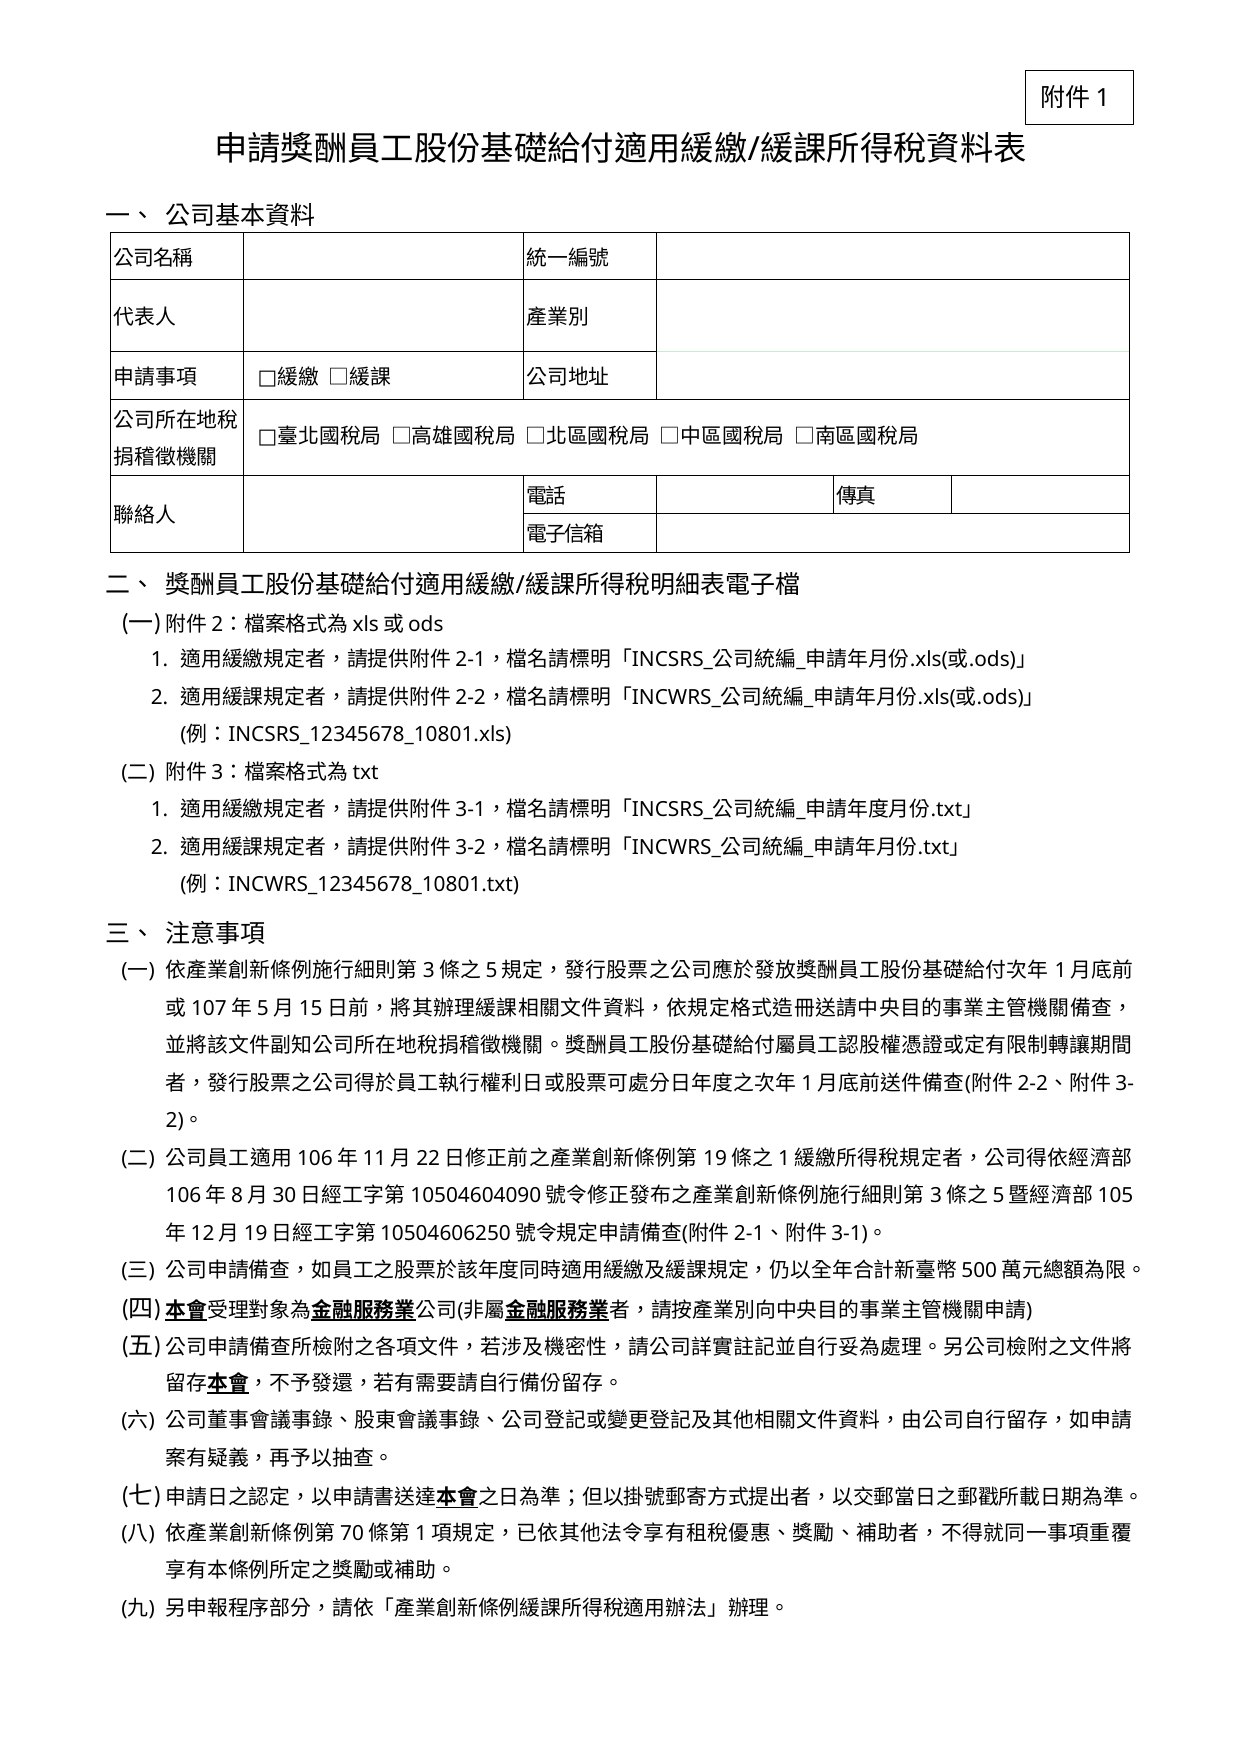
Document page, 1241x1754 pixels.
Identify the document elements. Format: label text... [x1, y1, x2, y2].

table_cell 聯絡人 [111, 476, 243, 552]
list 公司申請備查，如員工之股票於該年度同時適用緩繳及緩課規定，仍以全年合計新臺幣500萬元總額為限。 [121, 1250, 1134, 1288]
table_header [244, 233, 523, 279]
list 適用緩課規定者，請提供附件2-2，檔名請標明「INCWRS_公司統編_申請年月份.xls(或.ods)」 (例：INCSRS_12345678_10801.xls) [151, 676, 1134, 751]
table_cell [952, 476, 1129, 513]
table_cell 電話 [524, 476, 656, 513]
list 附件3：檔案格式為txt [121, 751, 1134, 789]
list 適用緩繳規定者，請提供附件2-1，檔名請標明「INCSRS_公司統編_申請年月份.xls(或.ods)」 [151, 639, 1134, 676]
table_header 公司名稱 [111, 233, 243, 279]
table_cell [244, 280, 523, 351]
text 附件1 [1040, 83, 1119, 112]
table_cell [657, 476, 833, 513]
table_header [657, 233, 1129, 279]
list 適用緩繳規定者，請提供附件3-1，檔名請標明「INCSRS_公司統編_申請年度月份.txt」 [151, 789, 1134, 826]
table_cell □緩繳 □緩課 [244, 352, 523, 398]
list 公司基本資料 [105, 194, 1134, 232]
list 另申報程序部分，請依「產業創新條例緩課所得稅適用辦法」辦理。 [121, 1588, 1134, 1625]
table_cell 公司所在地稅捐稽徵機關 [111, 400, 243, 474]
list 依產業創新條例第70條第1項規定，已依其他法令享有租稅優惠、獎勵、補助者，不得就同一事項重覆享有本條例所定之獎勵或補助。 [121, 1513, 1134, 1588]
table_cell □臺北國稅局 □高雄國稅局 □北區國稅局 □中區國稅局 □南區國稅局 [244, 400, 1129, 474]
table_cell 申請事項 [111, 352, 243, 398]
list 公司董事會議事錄、股東會議事錄、公司登記或變更登記及其他相關文件資料，由公司自行留存，如申請案有疑義，再予以抽查。 [121, 1400, 1134, 1475]
table_header 統一編號 [524, 233, 656, 279]
table_cell 傳真 [834, 476, 951, 513]
list 依產業創新條例施行細則第3條之5規定，發行股票之公司應於發放獎酬員工股份基礎給付次年1月底前或107年5月15日前，將其辦理緩課相關文件資料，依規定格式造冊送請中央目的事業主管機關備查，並將該文件副知公司所在地稅捐稽徵機關。獎酬員工股份基礎給付屬員工認股權憑證或定有限制轉讓期間者，發行股票之公司得於員工執行權利日或股票可處分日年度之次年1月底前送件備查(附件2-2、附件3-2)。 [121, 950, 1134, 1138]
table_cell 公司地址 [524, 352, 656, 398]
table_cell [657, 280, 1129, 351]
table_cell 產業別 [524, 280, 656, 351]
list 公司員工適用106年11月22日修正前之產業創新條例第19條之1緩繳所得稅規定者，公司得依經濟部106年8月30日經工字第10504604090號令修正發布之產業創新條例施行細則第3條之5暨經濟部105年12月19日經工字第10504606250號令規定申請備查(附件2-1、附件3-1)。 [121, 1138, 1134, 1250]
list 注意事項 [105, 913, 1134, 950]
list 公司申請備查所檢附之各項文件，若涉及機密性，請公司詳實註記並自行妥為處理。另公司檢附之文件將留存本會，不予發還，若有需要請自行備份留存。 [121, 1325, 1134, 1400]
list 附件2：檔案格式為xls或ods [121, 601, 1134, 639]
list 獎酬員工股份基礎給付適用緩繳/緩課所得稅明細表電子檔 [105, 564, 1134, 601]
table_cell [657, 352, 1129, 398]
table_cell [244, 476, 523, 552]
list 本會受理對象為金融服務業公司(非屬金融服務業者，請按產業別向中央目的事業主管機關申請) [121, 1288, 1134, 1325]
table_cell [657, 514, 1129, 552]
list 申請日之認定，以申請書送達本會之日為準；但以掛號郵寄方式提出者，以交郵當日之郵戳所載日期為準。 [121, 1475, 1134, 1513]
table_cell 電子信箱 [524, 514, 656, 552]
text 申請獎酬員工股份基礎給付適用緩繳/緩課所得稅資料表 [106, 108, 1134, 183]
list 適用緩課規定者，請提供附件3-2，檔名請標明「INCWRS_公司統編_申請年月份.txt」 (例：INCWRS_12345678_10801.txt) [151, 826, 1134, 901]
table_cell 代表人 [111, 280, 243, 351]
